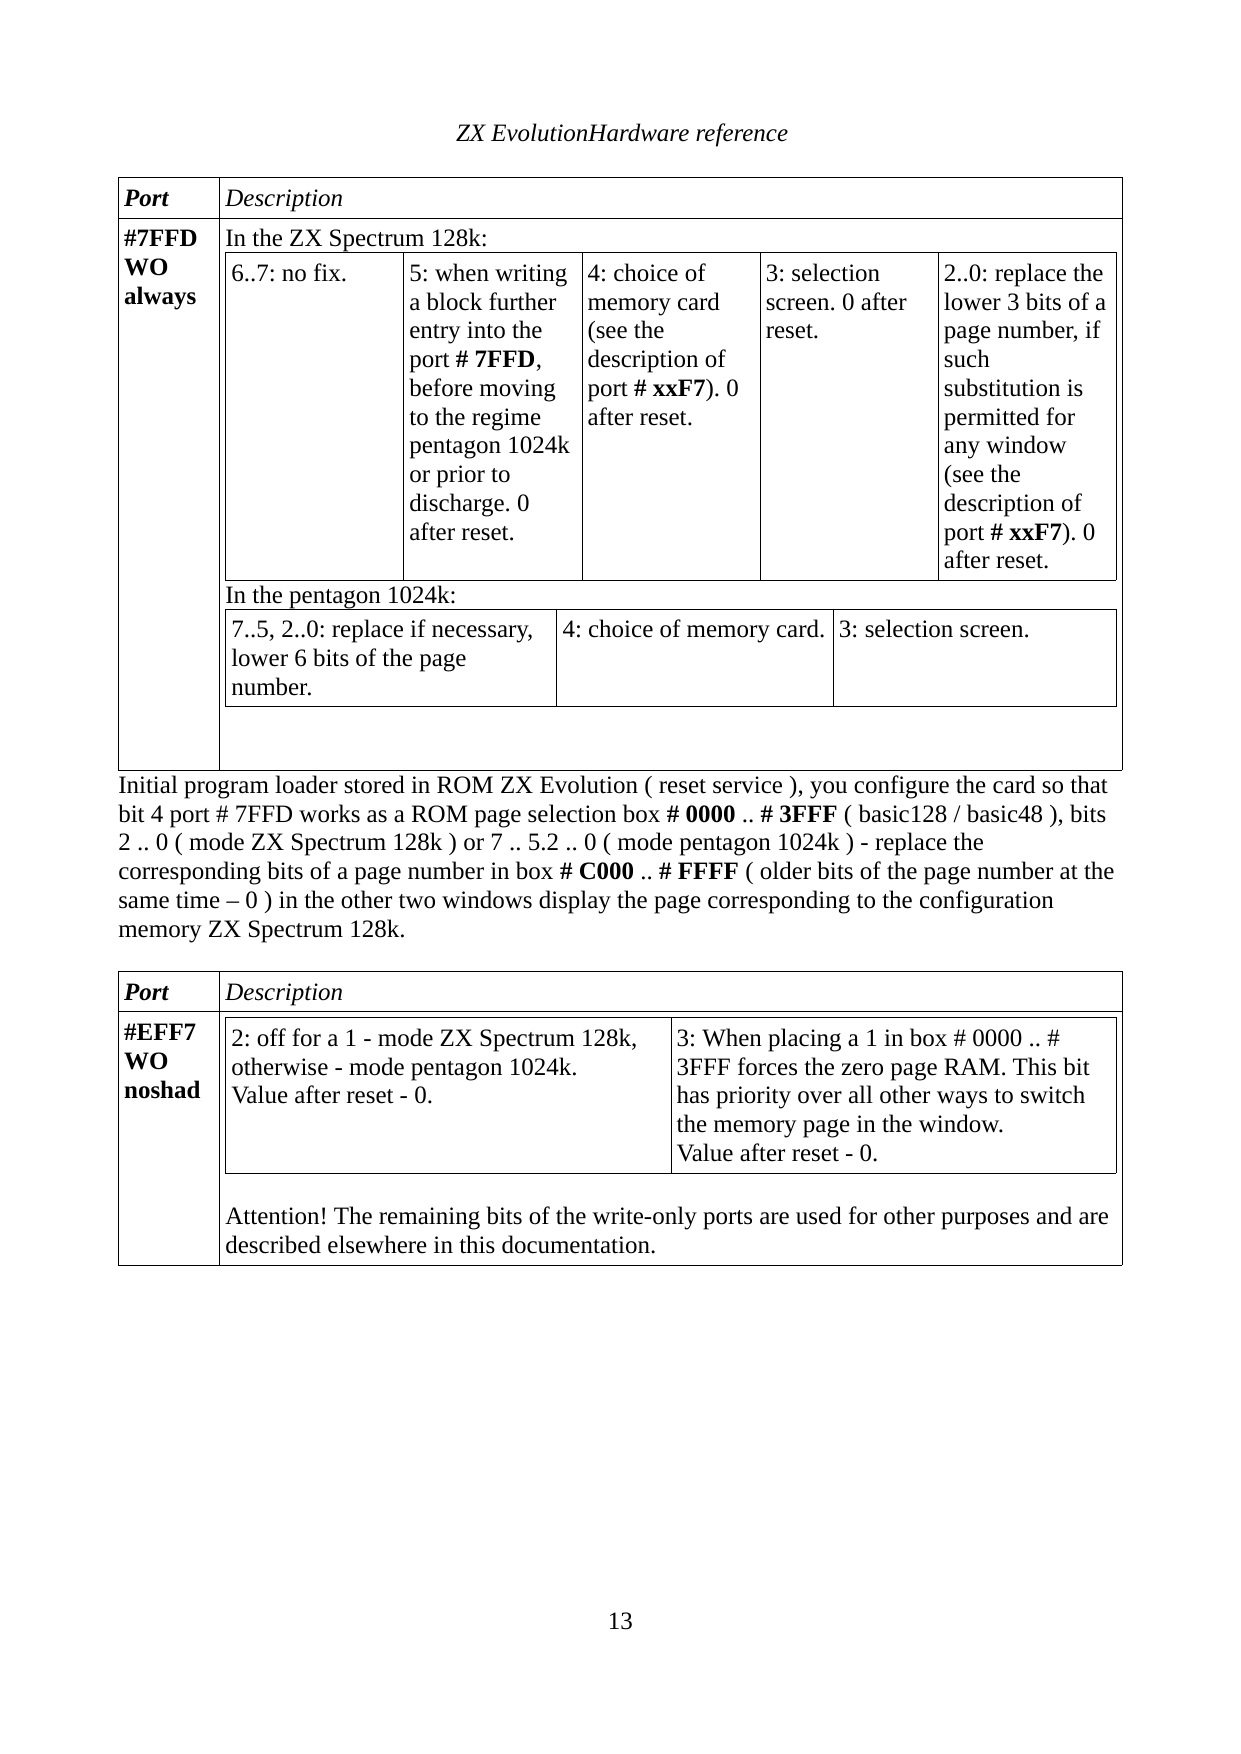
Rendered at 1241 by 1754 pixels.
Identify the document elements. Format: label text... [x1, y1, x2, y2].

table_header 4: choice of memory card (see the description of port # xxF7). 0 after reset. [583, 253, 760, 580]
table_header 2: off for a 1 - mode ZX Spectrum 128k, otherwise - mode pentagon 1024k. Value after reset - 0. [226, 1018, 671, 1173]
table_header Description [220, 972, 1122, 1011]
table_cell Attention! The remaining bits of the write-only ports are used for other purposes and are described elsewhere in this documentation. [220, 1012, 1122, 1265]
table_header 7..5, 2..0: replace if necessary, lower 6 bits of the page number. [226, 610, 556, 706]
table_header 3: selection screen. [834, 610, 1116, 706]
table_header 5: when writing a block further entry into the port # 7FFD, before moving to the regime pentagon 1024k or prior to discharge. 0 after reset. [404, 253, 582, 580]
table_header 6..7: no fix. [226, 253, 403, 580]
table_header 4: choice of memory card. [557, 610, 833, 706]
table_header Port [119, 178, 219, 217]
table_header Description [220, 178, 1122, 217]
table_header 2..0: replace the lower 3 bits of a page number, if such substitution is permitted for any window (see the description of port # xxF7). 0 after reset. [939, 253, 1116, 580]
table_cell In the ZX Spectrum 128k: In the pentagon 1024k: [220, 219, 1122, 770]
text Initial program loader stored in ROM ZX Evolution ( reset service ), you configure the card so that bit 4 port # 7FFD works as a ROM page selection box # 0000 .. # 3FFF ( basic128 / basic48 ), bits 2 .. 0 ( mode ZX Spectrum 128k ) or 7 .. 5.2 .. 0 ( mode pentagon 1024k ) - replace the corresponding bits of a page number in box # C000 .. # FFFF ( older bits of the page number at the same time – 0 ) in the other two windows display the page corresponding to the configuration memory ZX Spectrum 128k. [118, 771, 1122, 942]
table_header 3: When placing a 1 in box # 0000 .. # 3FFF forces the zero page RAM. This bit has priority over all other ways to switch the memory page in the window. Value after reset - 0. [672, 1018, 1116, 1173]
table_cell #EFF7 WO noshad [119, 1012, 219, 1265]
table_header 3: selection screen. 0 after reset. [761, 253, 938, 580]
table_cell #7FFD WO always [119, 219, 219, 770]
table_header Port [119, 972, 219, 1011]
